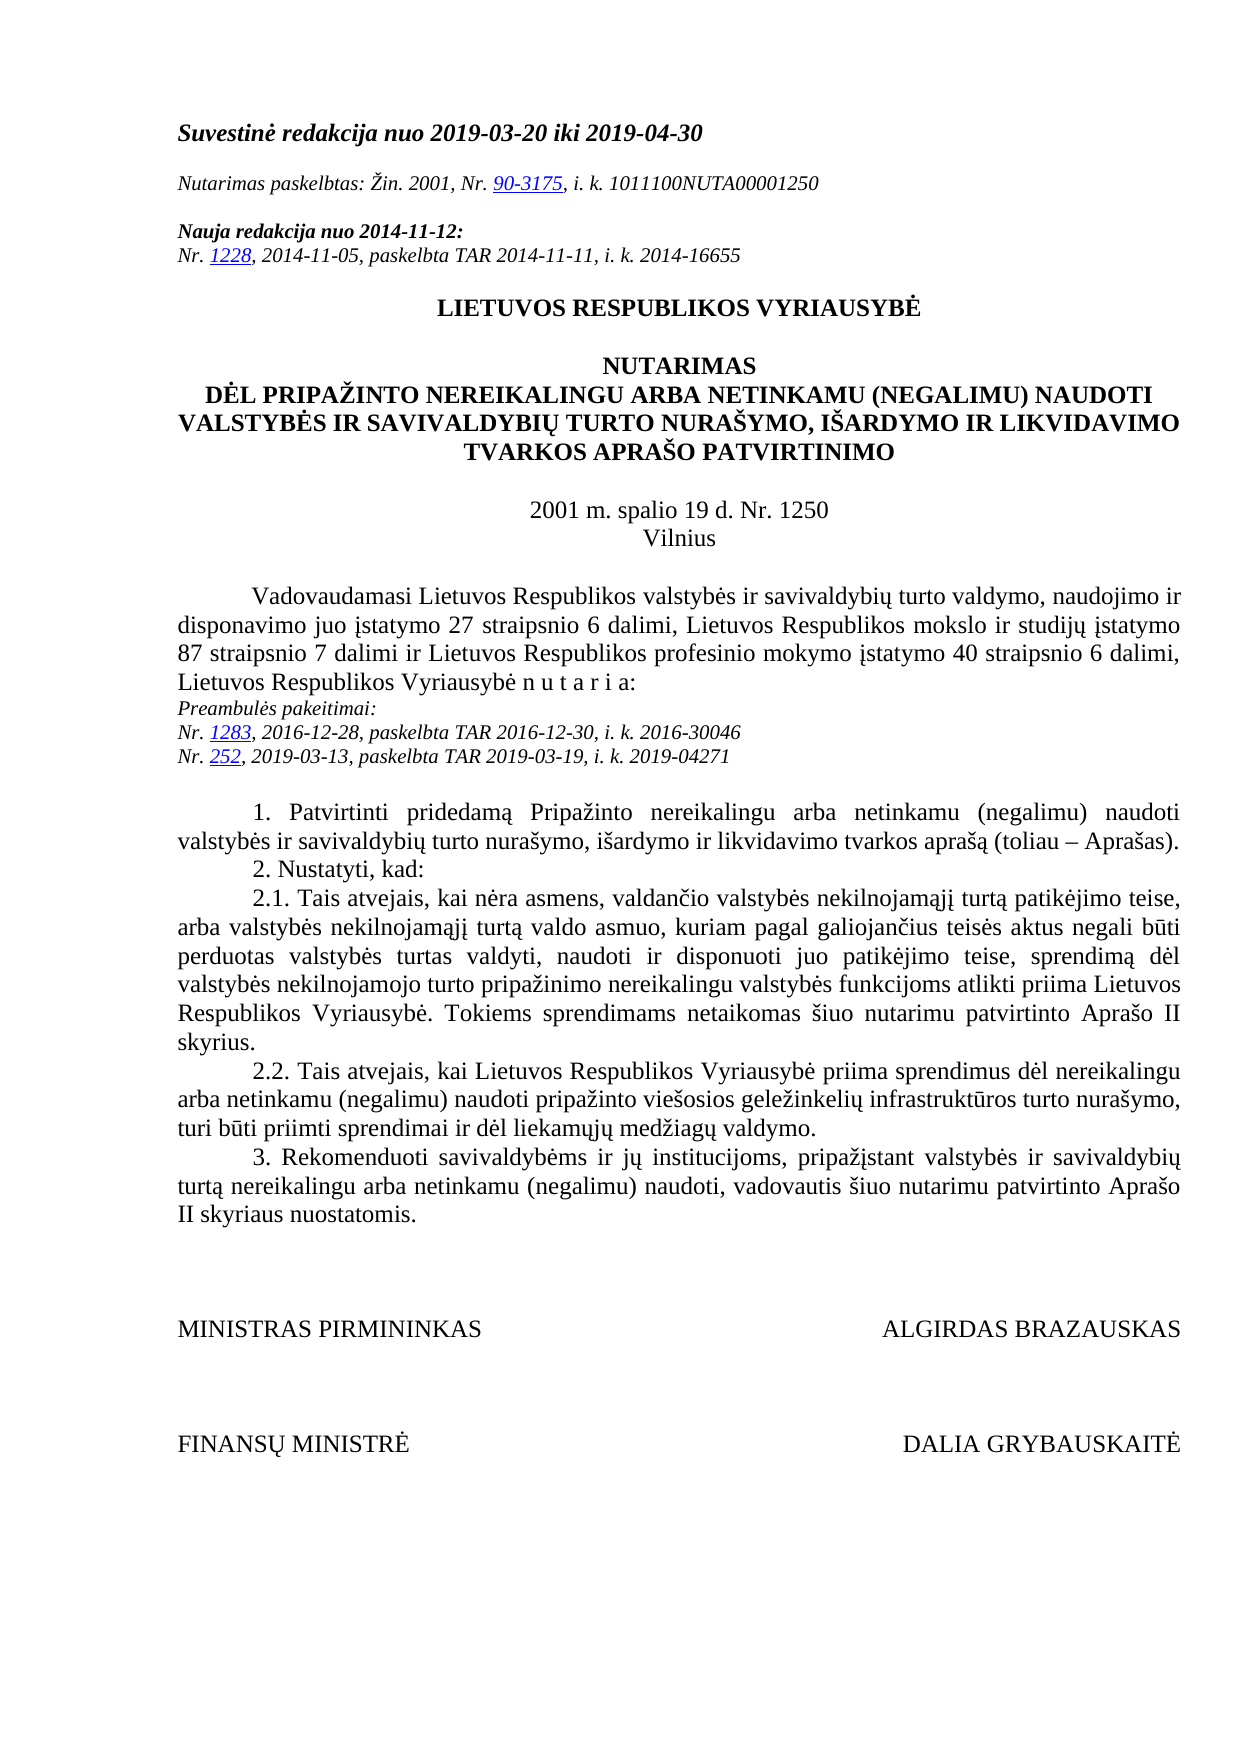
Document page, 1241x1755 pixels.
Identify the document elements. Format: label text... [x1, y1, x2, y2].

text Nr. 1283, 2016-12-28, paskelbta TAR 2016-12-30, i. k. 2016-30046 [177, 720, 1181, 744]
text DĖL PRIPAŽINTO NEREIKALINGU ARBA NETINKAMU (NEGALIMU) NAUDOTI VALSTYBĖS IR SAVIVALDYBIŲ TURTO NURAŠYMO, IŠARDYMO IR LIKVIDAVIMO TVARKOS APRAŠO PATVIRTINIMO [177, 380, 1181, 466]
text Suvestinė redakcija nuo 2019-03-20 iki 2019-04-30 [177, 118, 1181, 147]
text Nr. 252, 2019-03-13, paskelbta TAR 2019-03-19, i. k. 2019-04271 [177, 744, 1181, 768]
text 2001 m. spalio 19 d. Nr. 1250 [177, 495, 1181, 523]
text 2. Nustatyti, kad: [177, 854, 1181, 883]
text 1. Patvirtinti pridedamą Pripažinto nereikalingu arba netinkamu (negalimu) naudoti valstybės ir savivaldybių turto nurašymo, išardymo ir likvidavimo tvarkos aprašą (toliau – Aprašas). [177, 797, 1181, 854]
text Vilnius [177, 523, 1181, 552]
text Nr. 1228, 2014-11-05, paskelbta TAR 2014-11-11, i. k. 2014-16655 [177, 243, 1181, 267]
text Vadovaudamasi Lietuvos Respublikos valstybės ir savivaldybių turto valdymo, naudojimo ir disponavimo juo įstatymo 27 straipsnio 6 dalimi, Lietuvos Respublikos mokslo ir studijų įstatymo 87 straipsnio 7 dalimi ir Lietuvos Respublikos profesinio mokymo įstatymo 40 straipsnio 6 dalimi, Lietuvos Respublikos Vyriausybė nutaria: [177, 581, 1181, 696]
text 3. Rekomenduoti savivaldybėms ir jų institucijoms, pripažįstant valstybės ir savivaldybių turtą nereikalingu arba netinkamu (negalimu) naudoti, vadovautis šiuo nutarimu patvirtinto Aprašo II skyriaus nuostatomis. [177, 1142, 1181, 1228]
text Nutarimas paskelbtas: Žin. 2001, Nr. 90-3175, i. k. 1011100NUTA00001250 [177, 171, 1181, 195]
text LIETUVOS RESPUBLIKOS VYRIAUSYBĖ [177, 293, 1181, 322]
text Nauja redakcija nuo 2014-11-12: [177, 219, 1181, 243]
text NUTARIMAS [177, 351, 1181, 380]
text Preambulės pakeitimai: [177, 696, 1181, 720]
text 2.2. Tais atvejais, kai Lietuvos Respublikos Vyriausybė priima sprendimus dėl nereikalingu arba netinkamu (negalimu) naudoti pripažinto viešosios geležinkelių infrastruktūros turto nurašymo, turi būti priimti sprendimai ir dėl liekamųjų medžiagų valdymo. [177, 1056, 1181, 1142]
text FINANSŲ MINISTRĖ DALIA GRYBAUSKAITĖ [177, 1429, 1181, 1458]
text MINISTRAS PIRMININKAS ALGIRDAS BRAZAUSKAS [177, 1314, 1181, 1343]
text 2.1. Tais atvejais, kai nėra asmens, valdančio valstybės nekilnojamąjį turtą patikėjimo teise, arba valstybės nekilnojamąjį turtą valdo asmuo, kuriam pagal galiojančius teisės aktus negali būti perduotas valstybės turtas valdyti, naudoti ir disponuoti juo patikėjimo teise, sprendimą dėl valstybės nekilnojamojo turto pripažinimo nereikalingu valstybės funkcijoms atlikti priima Lietuvos Respublikos Vyriausybė. Tokiems sprendimams netaikomas šiuo nutarimu patvirtinto Aprašo II skyrius. [177, 883, 1181, 1056]
